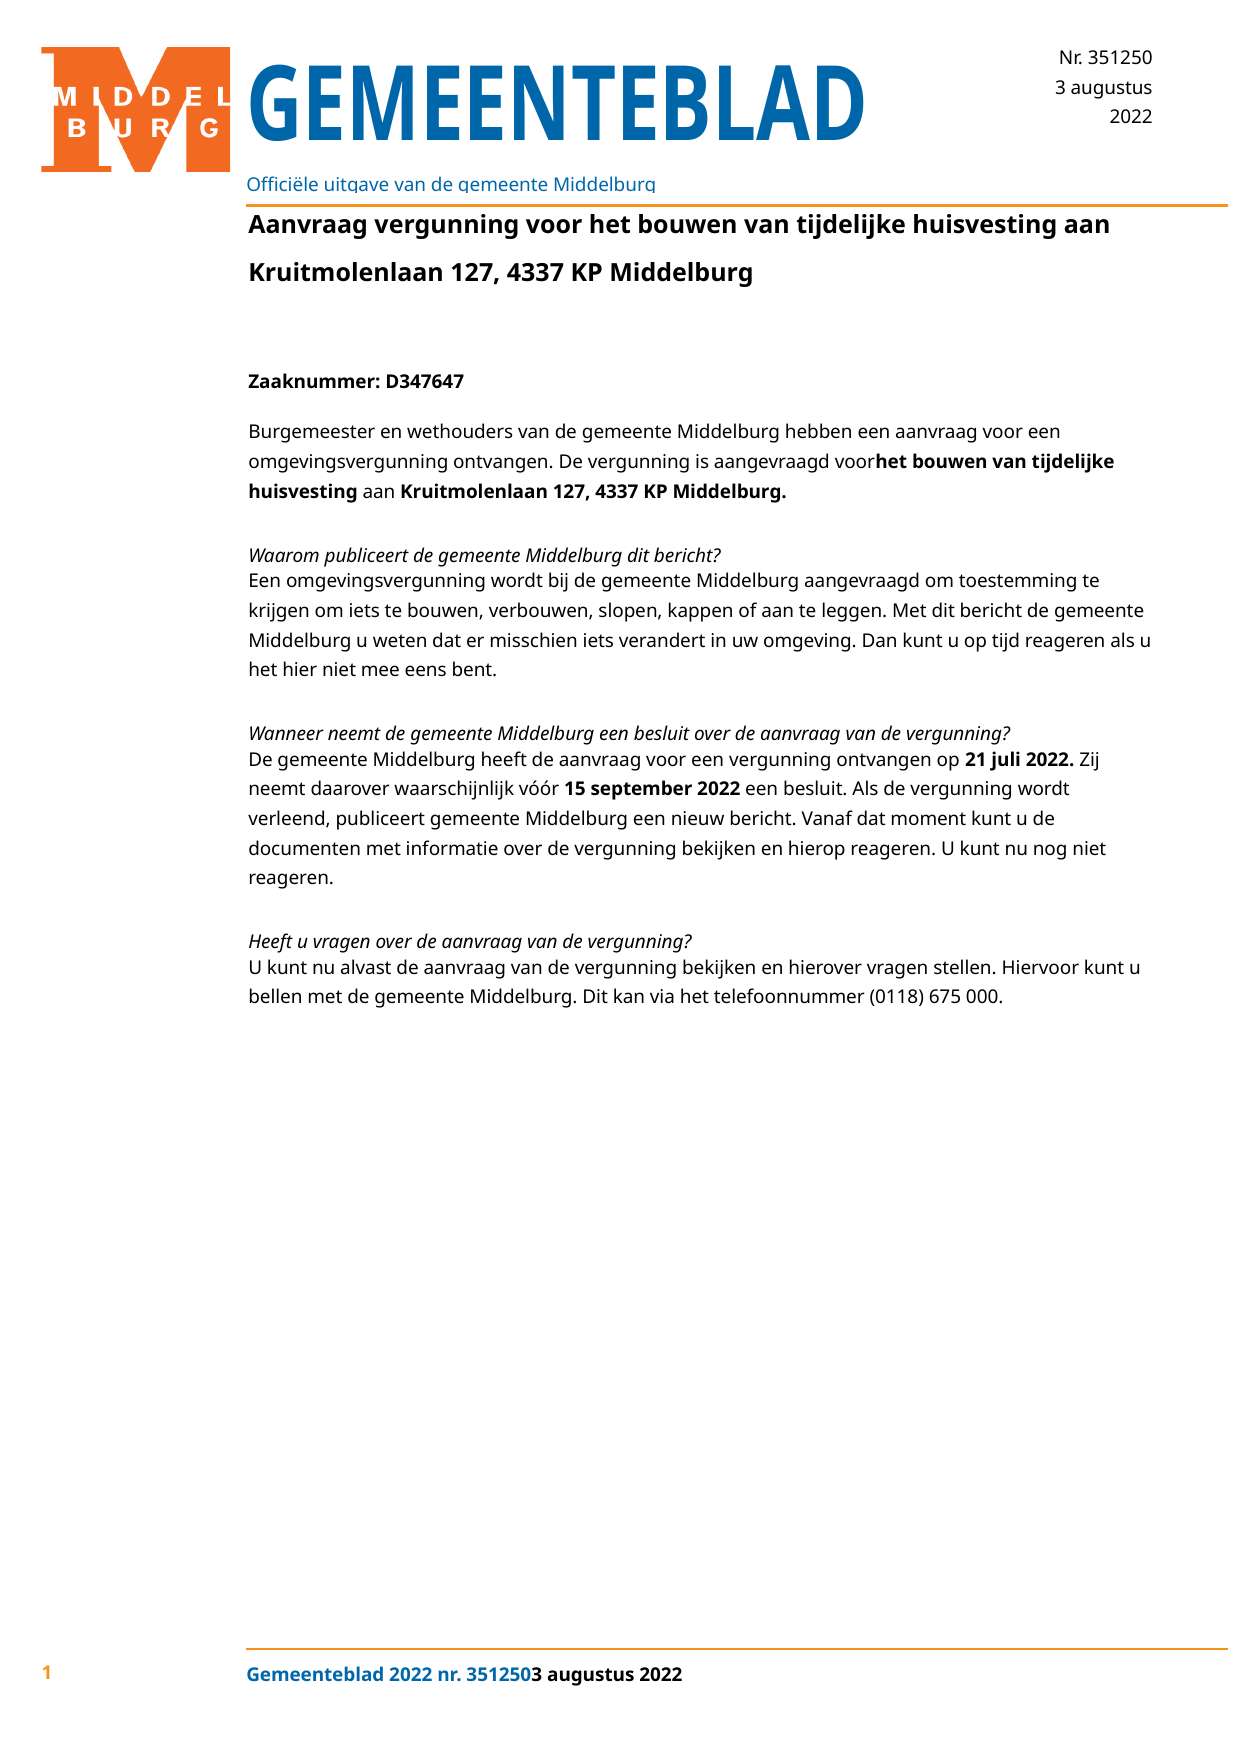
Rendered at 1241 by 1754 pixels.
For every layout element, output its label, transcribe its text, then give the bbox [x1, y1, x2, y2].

text Aanvraag vergunning voor het bouwen van tijdelijke huisvesting aan Kruitmolenlaan 127, 4337 KP Middelburg [248, 207, 1152, 288]
text Burgemeester en wethouders van de gemeente Middelburg hebben een aanvraag voor een omgevingsvergunning ontvangen. De vergunning is aangevraagd voorhet bouwen van tijdelijke huisvesting aan Kruitmolenlaan 127, 4337 KP Middelburg. [248, 419, 1152, 504]
text Wanneer neemt de gemeente Middelburg een besluit over de aanvraag van de vergunning? [248, 720, 1152, 746]
text Heeft u vragen over de aanvraag van de vergunning? [248, 928, 1152, 954]
text U kunt nu alvast de aanvraag van de vergunning bekijken en hierover vragen stellen. Hiervoor kunt u bellen met de gemeente Middelburg. Dit kan via het telefoonnummer (0118) 675 000. [248, 954, 1152, 1009]
text Een omgevingsvergunning wordt bij de gemeente Middelburg aangevraagd om toestemming te krijgen om iets te bouwen, verbouwen, slopen, kappen of aan te leggen. Met dit bericht de gemeente Middelburg u weten dat er misschien iets verandert in uw omgeving. Dan kunt u op tijd reageren als u het hier niet mee eens bent. [248, 568, 1152, 682]
text De gemeente Middelburg heeft de aanvraag voor een vergunning ontvangen op 21 juli 2022. Zij neemt daarover waarschijnlijk vóór 15 september 2022 een besluit. Als de vergunning wordt verleend, publiceert gemeente Middelburg een nieuw bericht. Vanaf dat moment kunt u de documenten met informatie over de vergunning bekijken en hierop reageren. U kunt nu nog niet reageren. [248, 746, 1152, 890]
text Zaaknummer: D347647 [248, 368, 1152, 394]
text Waarom publiceert de gemeente Middelburg dit bericht? [248, 542, 1152, 568]
picture [41, 47, 231, 172]
